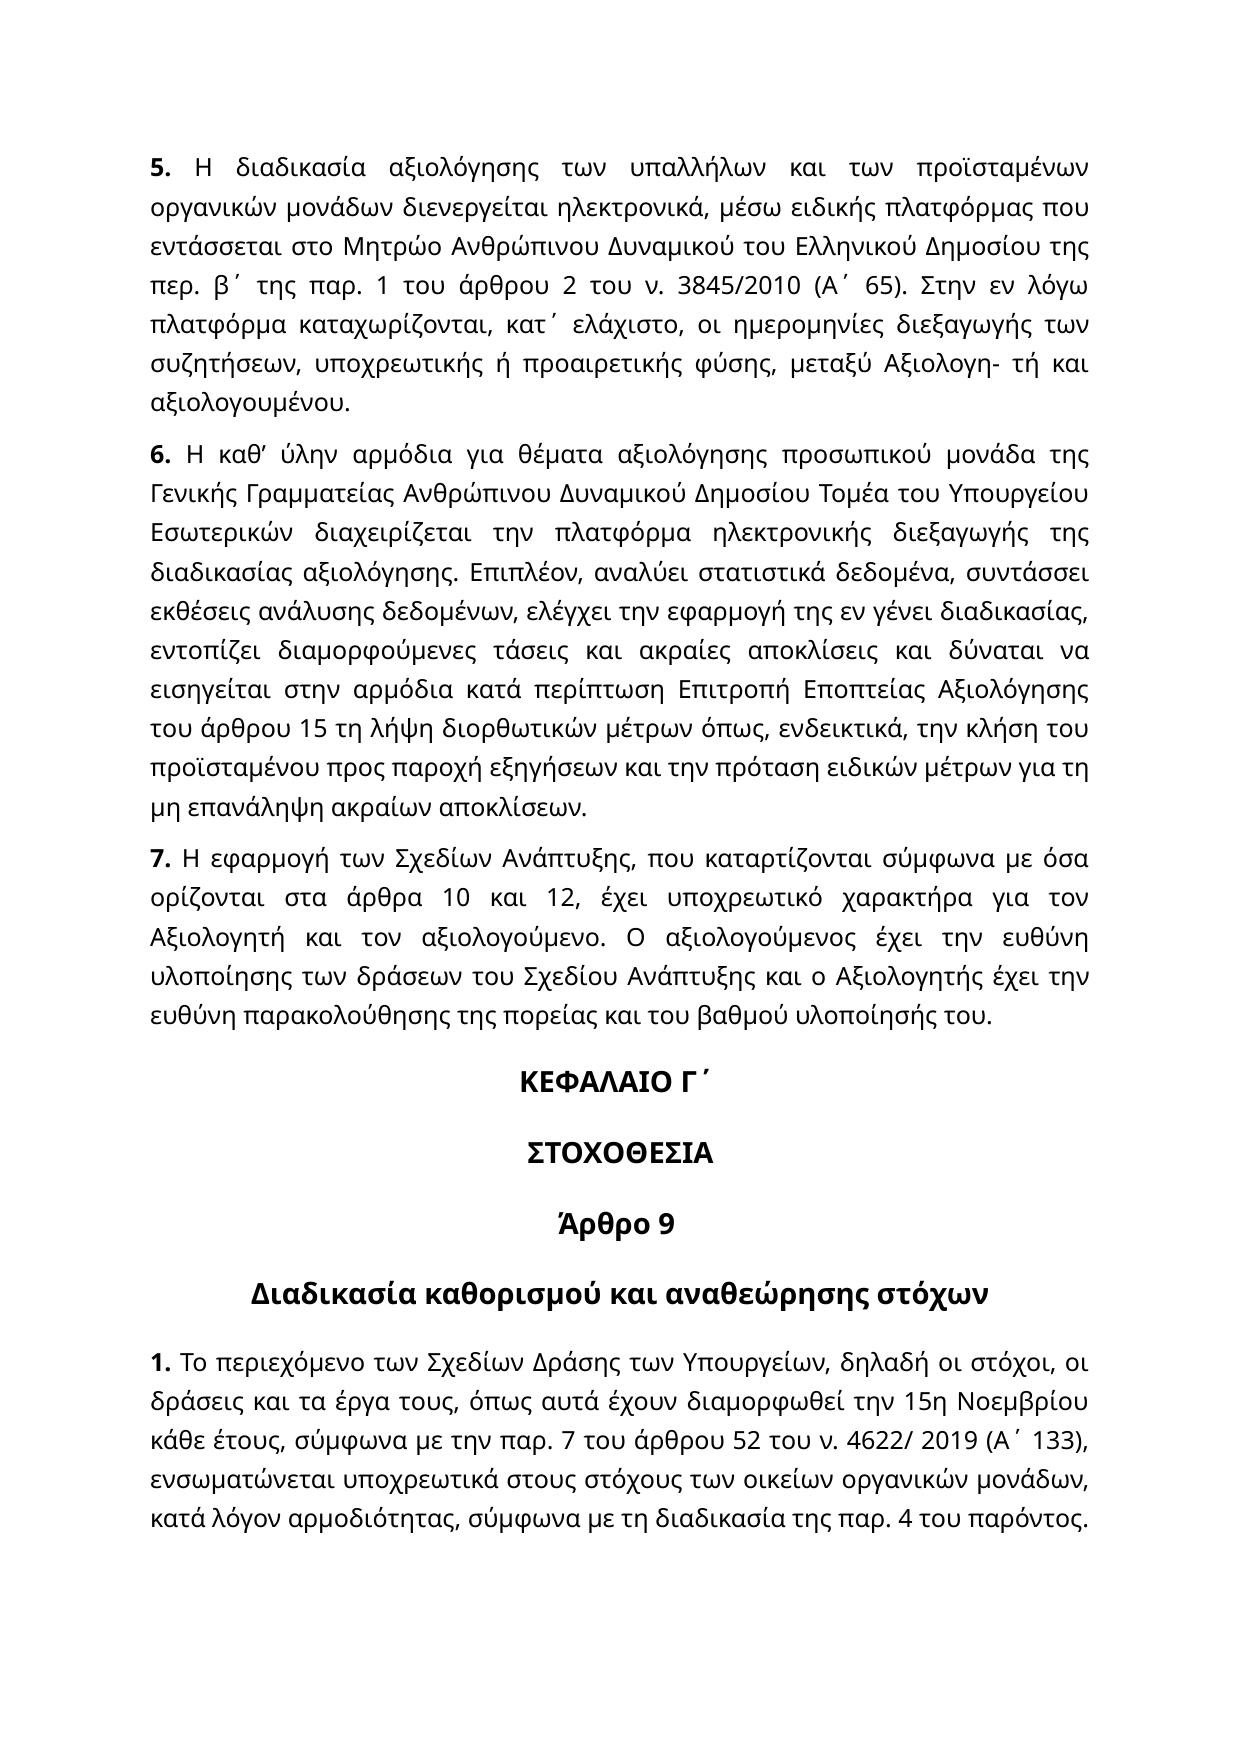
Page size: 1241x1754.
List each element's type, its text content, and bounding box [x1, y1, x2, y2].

subtitle Διαδικασία καθορισμού και αναθεώρησης στόχων [150, 1273, 1090, 1313]
text 5. Η διαδικασία αξιολόγησης των υπαλλήλων και των προϊσταμένων οργανικών μονάδων διενεργείται ηλεκτρονικά, μέσω ειδικής πλατφόρμας που εντάσσεται στο Μητρώο Ανθρώπινου Δυναμικού του Ελληνικού Δημοσίου της περ. β΄ της παρ. 1 του άρθρου 2 του ν. 3845/2010 (Α΄ 65). Στην εν λόγω πλατφόρμα καταχωρίζονται, κατ΄ ελάχιστο, οι ημερομηνίες διεξαγωγής των συζητήσεων, υποχρεωτικής ή προαιρετικής φύσης, μεταξύ Αξιολογη- τή και αξιολογουμένου. [150, 150, 1090, 419]
text 7. Η εφαρμογή των Σχεδίων Ανάπτυξης, που καταρτίζονται σύμφωνα με όσα ορίζονται στα άρθρα 10 και 12, έχει υποχρεωτικό χαρακτήρα για τον Αξιολογητή και τον αξιολογούμενο. Ο αξιολογούμενος έχει την ευθύνη υλοποίησης των δράσεων του Σχεδίου Ανάπτυξης και ο Αξιολογητής έχει την ευθύνη παρακολούθησης της πορείας και του βαθμού υλοποίησής του. [150, 841, 1090, 1032]
text 1. Το περιεχόμενο των Σχεδίων Δράσης των Υπουργείων, δηλαδή οι στόχοι, οι δράσεις και τα έργα τους, όπως αυτά έχουν διαμορφωθεί την 15η Νοεμβρίου κάθε έτους, σύμφωνα με την παρ. 7 του άρθρου 52 του ν. 4622/ 2019 (Α΄ 133), ενσωματώνεται υποχρεωτικά στους στόχους των οικείων οργανικών μονάδων, κατά λόγον αρμοδιότητας, σύμφωνα με τη διαδικασία της παρ. 4 του παρόντος. [150, 1344, 1090, 1535]
subtitle ΣΤΟΧΟΘΕΣΙΑ [150, 1132, 1090, 1172]
subtitle ΚΕΦΑΛΑΙΟ Γ΄ [150, 1062, 1090, 1101]
subtitle Άρθρο 9 [150, 1203, 1090, 1243]
text 6. Η καθ’ ύλην αρμόδια για θέματα αξιολόγησης προσωπικού μονάδα της Γενικής Γραμματείας Ανθρώπινου Δυναμικού Δημοσίου Τομέα του Υπουργείου Εσωτερικών διαχειρίζεται την πλατφόρμα ηλεκτρονικής διεξαγωγής της διαδικασίας αξιολόγησης. Επιπλέον, αναλύει στατιστικά δεδομένα, συντάσσει εκθέσεις ανάλυσης δεδομένων, ελέγχει την εφαρμογή της εν γένει διαδικασίας, εντοπίζει διαμορφούμενες τάσεις και ακραίες αποκλίσεις και δύναται να εισηγείται στην αρμόδια κατά περίπτωση Επιτροπή Εποπτείας Αξιολόγησης του άρθρου 15 τη λήψη διορθωτικών μέτρων όπως, ενδεικτικά, την κλήση του προϊσταμένου προς παροχή εξηγήσεων και την πρόταση ειδικών μέτρων για τη μη επανάληψη ακραίων αποκλίσεων. [150, 437, 1090, 823]
